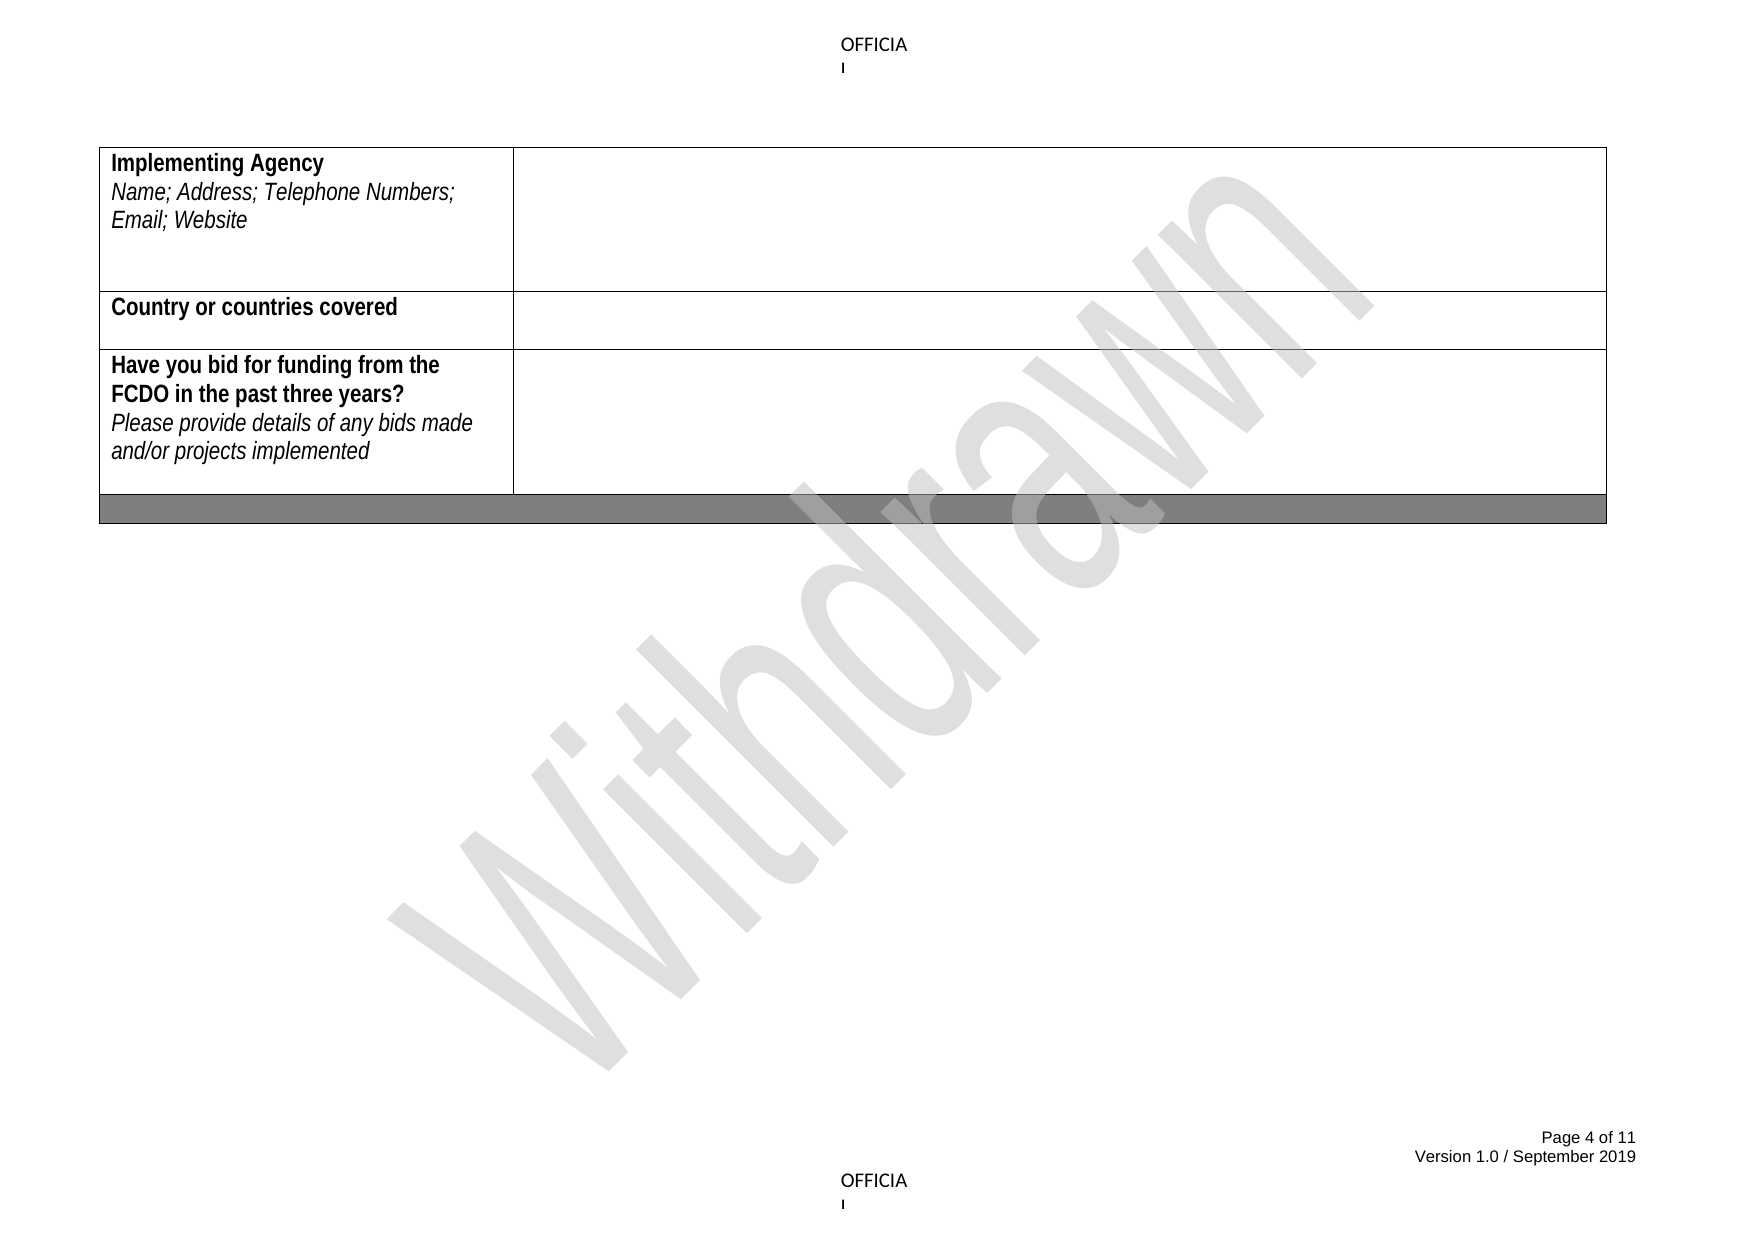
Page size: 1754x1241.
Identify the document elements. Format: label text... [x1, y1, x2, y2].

table_cell [1163, 350, 1231, 400]
table_cell [514, 292, 1194, 349]
table_cell [1247, 292, 1606, 349]
table_cell [514, 350, 1606, 494]
table_cell [1180, 292, 1271, 349]
table_cell [930, 495, 1015, 523]
table_header Implementing Agency Name; Address; Telephone Numbers; Email; Website [100, 148, 513, 291]
table_cell [1109, 333, 1129, 349]
table_cell [100, 495, 814, 523]
table_header [514, 148, 1606, 291]
table_header [1206, 204, 1328, 291]
table_cell [1047, 473, 1085, 494]
table_cell Country or countries covered [100, 292, 513, 349]
table_cell [819, 495, 921, 523]
table_cell Have you bid for funding from the FCDO in the past three years? Please provide details of any bids made and/or projects implemented [100, 350, 513, 494]
table_cell [1121, 495, 1606, 523]
table_cell [1037, 495, 1100, 523]
